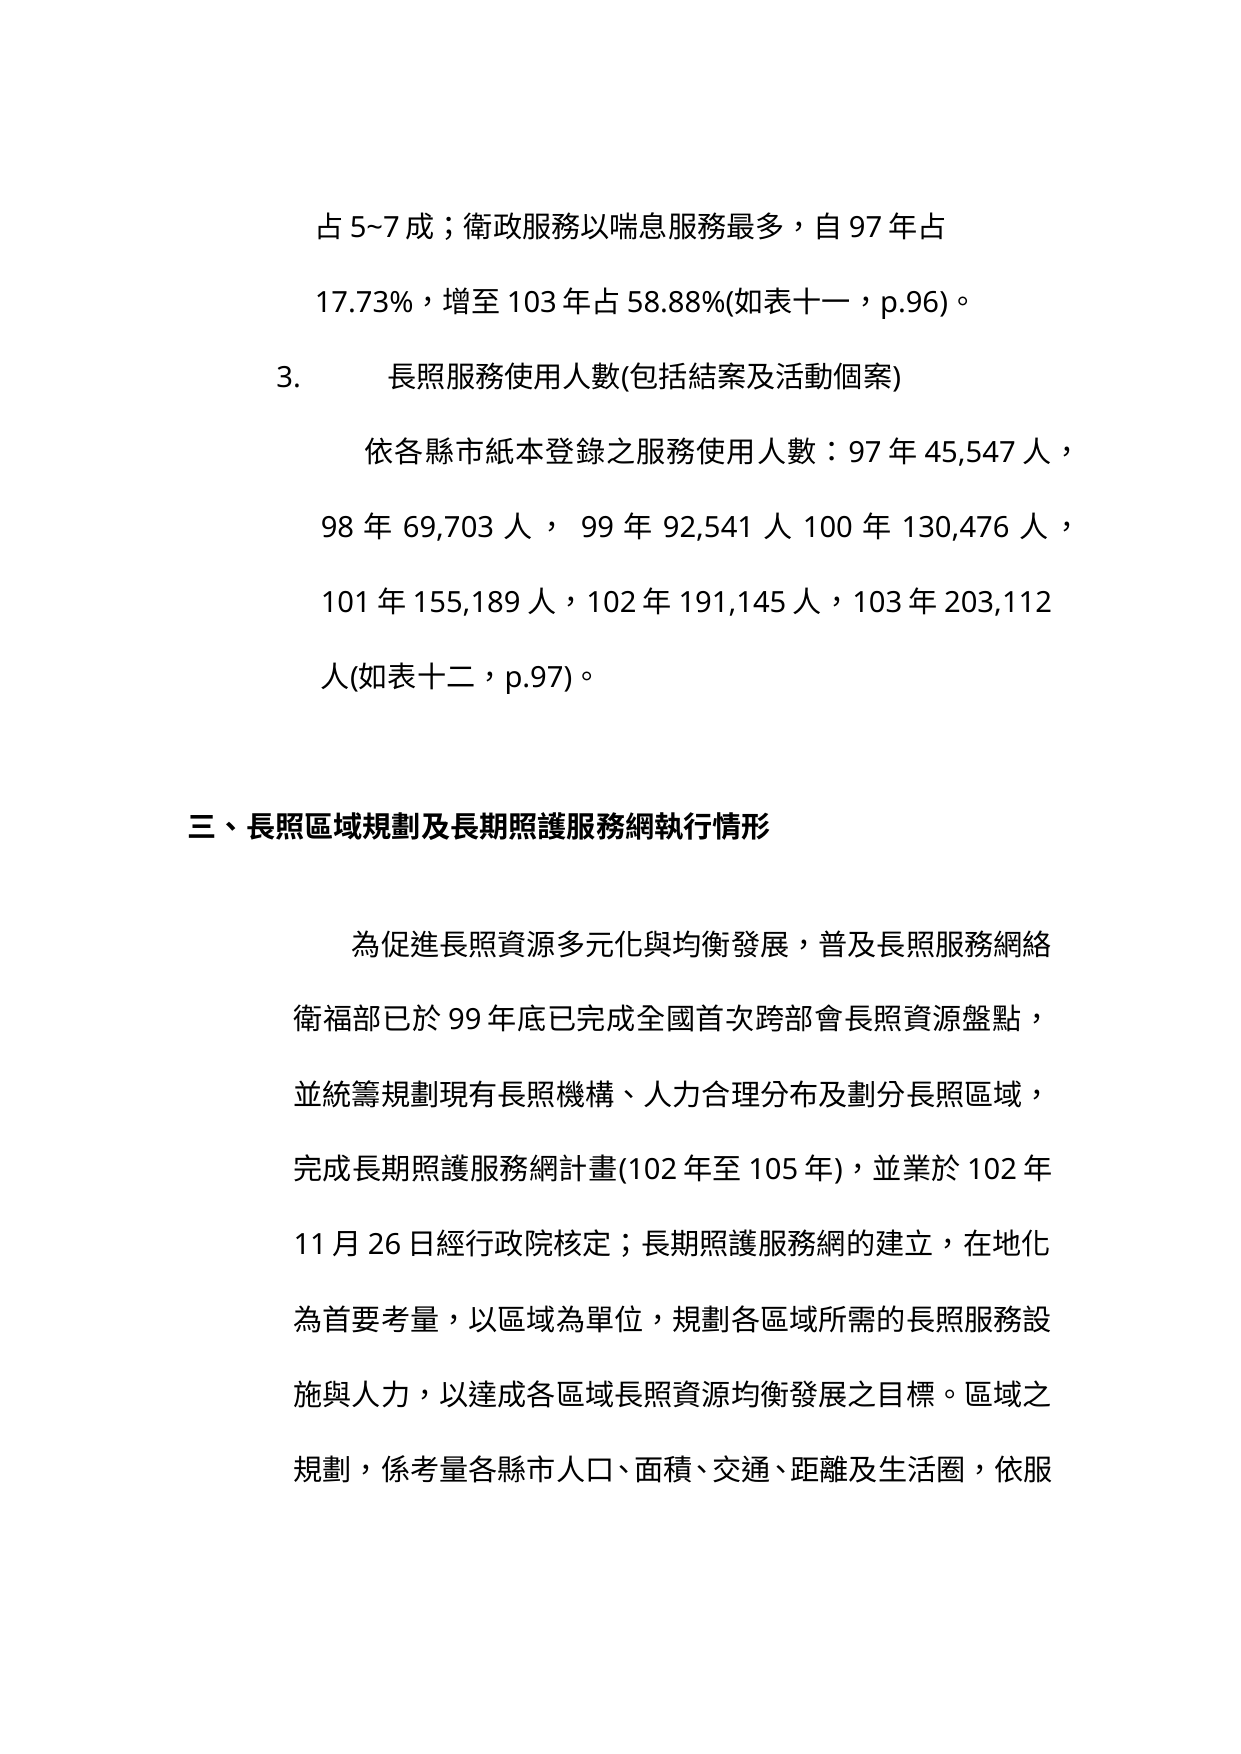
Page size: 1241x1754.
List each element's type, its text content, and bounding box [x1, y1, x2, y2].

list 長照服務使用人數(包括結案及活動個案) [276, 337, 1053, 412]
text 依各縣市紙本登錄之服務使用人數：97年45,547人，98年69,703人， 99年92,541人100年130,476人，101年155,189人，102年191,145人，103年203,112人(如表十二，p.97)。 [321, 412, 1053, 712]
subtitle 三、長照區域規劃及長期照護服務網執行情形 [187, 787, 1053, 862]
text 為促進長照資源多元化與均衡發展，普及長照服務網絡，衛福部已於99年底已完成全國首次跨部會長照資源盤點，並統籌規劃現有長照機構、人力合理分布及劃分長照區域，完成長期照護服務網計畫(102年至105年)，並業於102年11月26日經行政院核定；長期照護服務網的建立，在地化為首要考量，以區域為單位，規劃各區域所需的長照服務設施與人力，以達成各區域長照資源均衡發展之目標。區域之規劃，係考量各縣市人口、面積、交通、距離及生活圈，依服務資源需求，全國劃分為大區、次區及小區。以「縣市」為單位，劃分為「22大區」，另為提升長照網絡資源距離的可近性，根據民眾就醫習慣、交通時間、生活圈、人口數等因素，將每一縣轄組合數個生活區域相近鄉鎮成為一個次區，劃分為「63次區」，再考量民眾對社區式及居家式長照服務在地化的需求，小區則以「鄉鎮」為單位，共計「368小區」，各區域劃分如附件二，p.118。 [293, 905, 1053, 1505]
text 占5~7成；衛政服務以喘息服務最多，自97年占17.73%，增至103年占58.88%(如表十一，p.96)。 [314, 187, 1053, 337]
